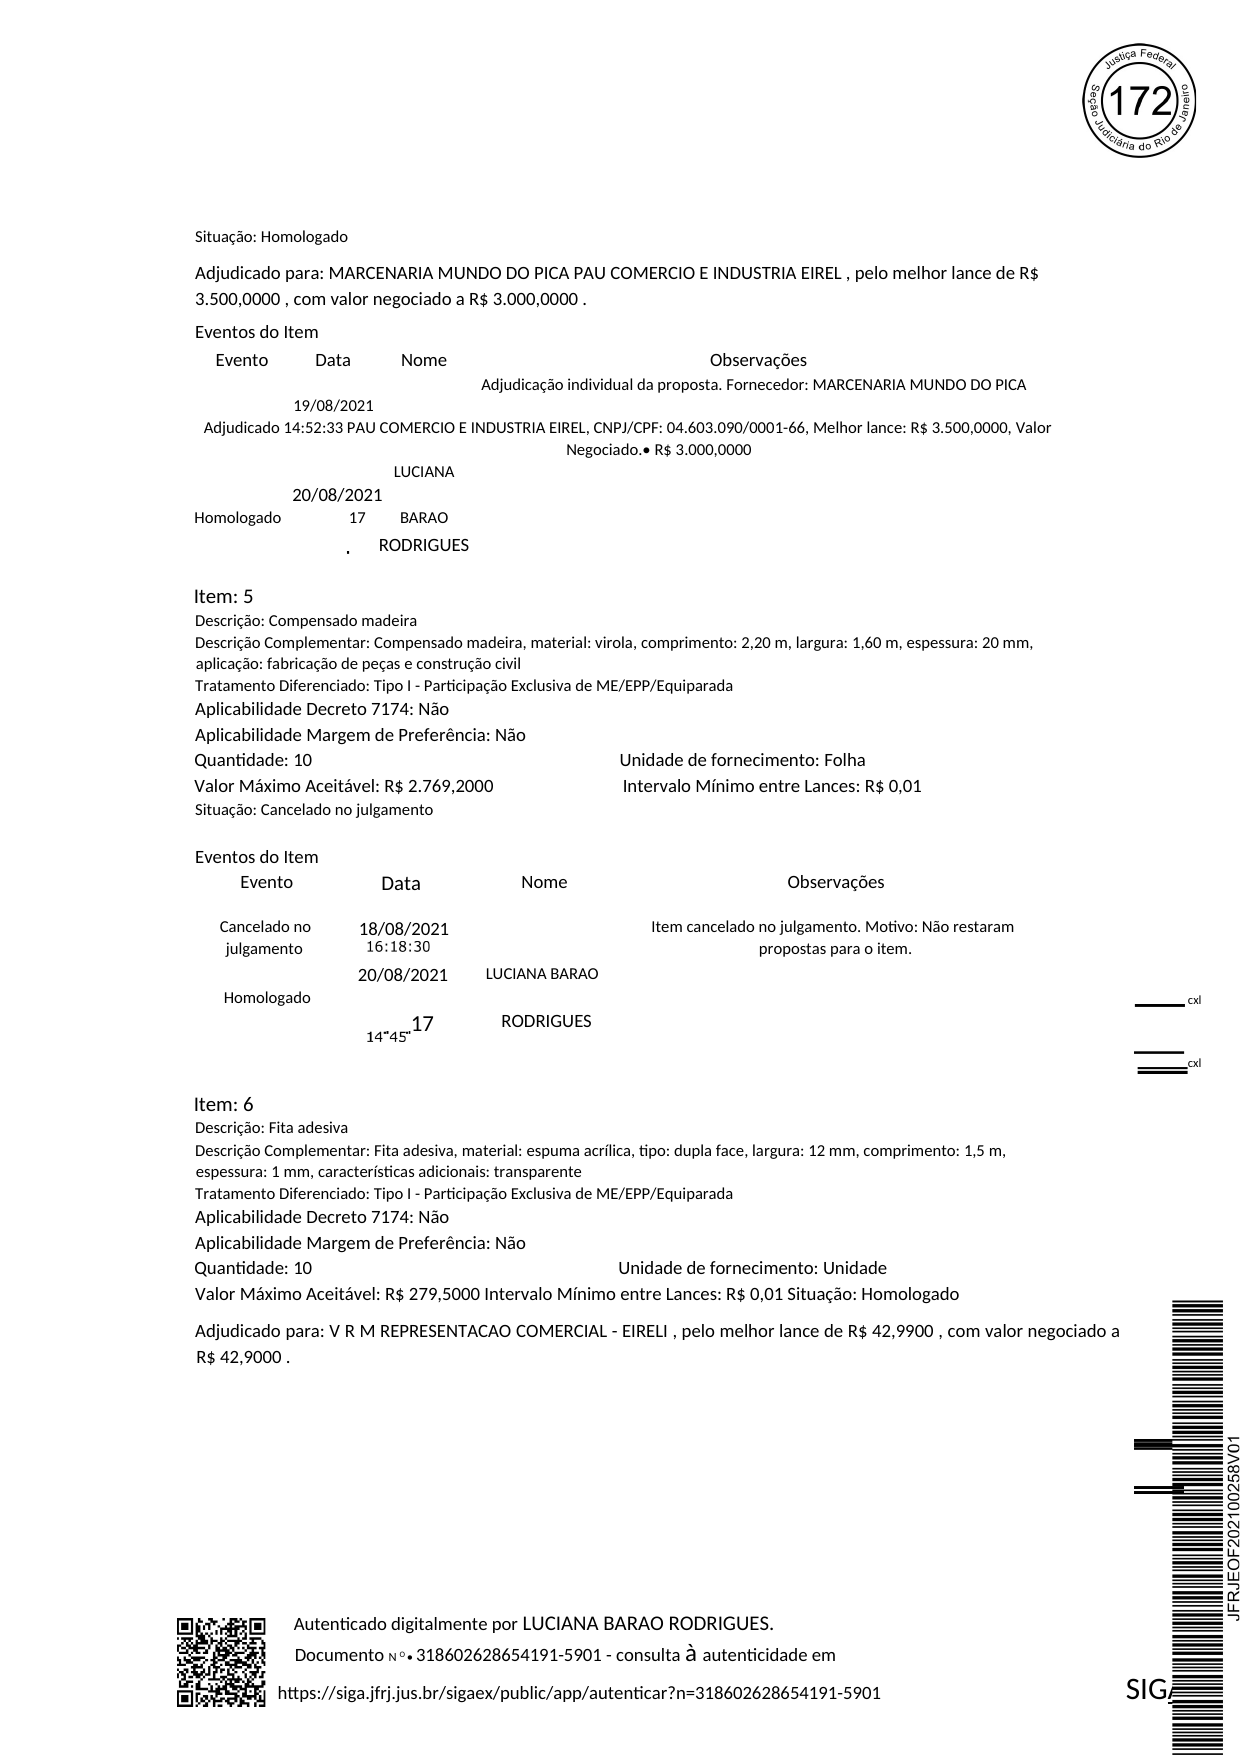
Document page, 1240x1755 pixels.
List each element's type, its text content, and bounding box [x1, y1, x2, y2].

text Quantidade: 10 Unidade de fornecimento: Unidade [194, 1256, 1201, 1279]
text LUCIANA [393, 461, 1057, 481]
text Eventos do Item [195, 845, 1201, 868]
table_cell Cancelado no julgamento [220, 917, 349, 963]
table_cell LUCIANA BARAO [486, 963, 623, 1009]
text Aplicabilidade Margem de Preferência: Não [195, 723, 1201, 746]
table_header Observações [623, 870, 1082, 917]
text Eventos do Item [195, 320, 1201, 343]
text 3.500,0000 , com valor negociado a R$ 3.000,0000 . [195, 287, 1201, 310]
subtitle 20/08/2021 [292, 483, 1201, 506]
table_cell [623, 963, 1082, 1009]
text Aplicabilidade Decreto 7174: Não [195, 697, 1201, 720]
text RODRIGUES [194, 533, 1201, 556]
table_header [1082, 870, 1201, 917]
table_cell Homologado [220, 963, 349, 1009]
text Aplicabilidade Decreto 7174: Não [195, 1205, 1201, 1228]
table_cell RODRIGUES [486, 1009, 623, 1055]
text Descrição: Fita adesiva [195, 1118, 1057, 1138]
table_cell cxl [1082, 963, 1201, 1009]
text Descrição: Compensado madeira [195, 610, 1057, 630]
table_cell Item cancelado no julgamento. Motivo: Não restaram propostas para o item. [623, 917, 1082, 963]
table_cell 18/08/2021 [349, 917, 486, 963]
table_header Nome [486, 870, 623, 917]
table_header Data [349, 870, 486, 917]
text Adjudicado para: V R M REPRESENTACAO COMERCIAL - EIRELI , pelo melhor lance de R$ 42,9900 , com valor negociado a R$ 42,9000 . [195, 1320, 1123, 1368]
table_cell [220, 1009, 349, 1055]
text Situação: Cancelado no julgamento [195, 799, 1057, 820]
text Tratamento Diferenciado: Tipo I - Participação Exclusiva de ME/EPP/Equiparada [195, 1183, 1057, 1204]
text Adjudicado para: MARCENARIA MUNDO DO PICA PAU COMERCIO E INDUSTRIA EIREL , pelo melhor lance de R$ [195, 261, 1201, 284]
text Quantidade: 10 Unidade de fornecimento: Folha [194, 748, 1201, 771]
text Valor Máximo Aceitável: R$ 279,5000 Intervalo Mínimo entre Lances: R$ 0,01 Situação: Homologado [195, 1282, 992, 1305]
text cxl [194, 1055, 1201, 1074]
text Homologado 17 BARAO [194, 507, 1201, 528]
text Aplicabilidade Margem de Preferência: Não [195, 1231, 1201, 1254]
text Tratamento Diferenciado: Tipo I - Participação Exclusiva de ME/EPP/Equiparada [195, 676, 1057, 696]
table_header Evento [220, 870, 349, 917]
table_cell 20/08/2021 [349, 963, 486, 1009]
table_cell [486, 917, 623, 963]
text Adjudicação individual da proposta. Fornecedor: MARCENARIA MUNDO DO PICA 19/08/2021 [293, 374, 1057, 416]
table_cell 17 [349, 1009, 486, 1055]
table_cell [623, 1009, 1082, 1055]
text Situação: Homologado [195, 226, 1057, 246]
text Valor Máximo Aceitável: R$ 2.769,2000 Intervalo Mínimo entre Lances: R$ 0,01 [194, 774, 1201, 797]
text Evento Data Nome Observações [194, 348, 1201, 371]
text Descrição Complementar: Compensado madeira, material: virola, comprimento: 2,20 m, largura: 1,60 m, espessura: 20 mm, aplicação: fabricação de peças e construção civil [195, 632, 1057, 674]
text Descrição Complementar: Fita adesiva, material: espuma acrílica, tipo: dupla face, largura: 12 mm, comprimento: 1,5 m, espessura: 1 mm, características adicionais: transparente [195, 1140, 1057, 1182]
table_cell [1082, 917, 1201, 963]
text Item: 5 [193, 583, 1201, 608]
table_cell [1082, 1009, 1201, 1055]
text Adjudicado 14:52:33 PAU COMERCIO E INDUSTRIA EIREL, CNPJ/CPF: 04.603.090/0001-66, Melhor lance: R$ 3.500,0000, Valor Negociado.• R$ 3.000,0000 [203, 417, 1057, 459]
text Item: 6 [193, 1091, 1201, 1116]
